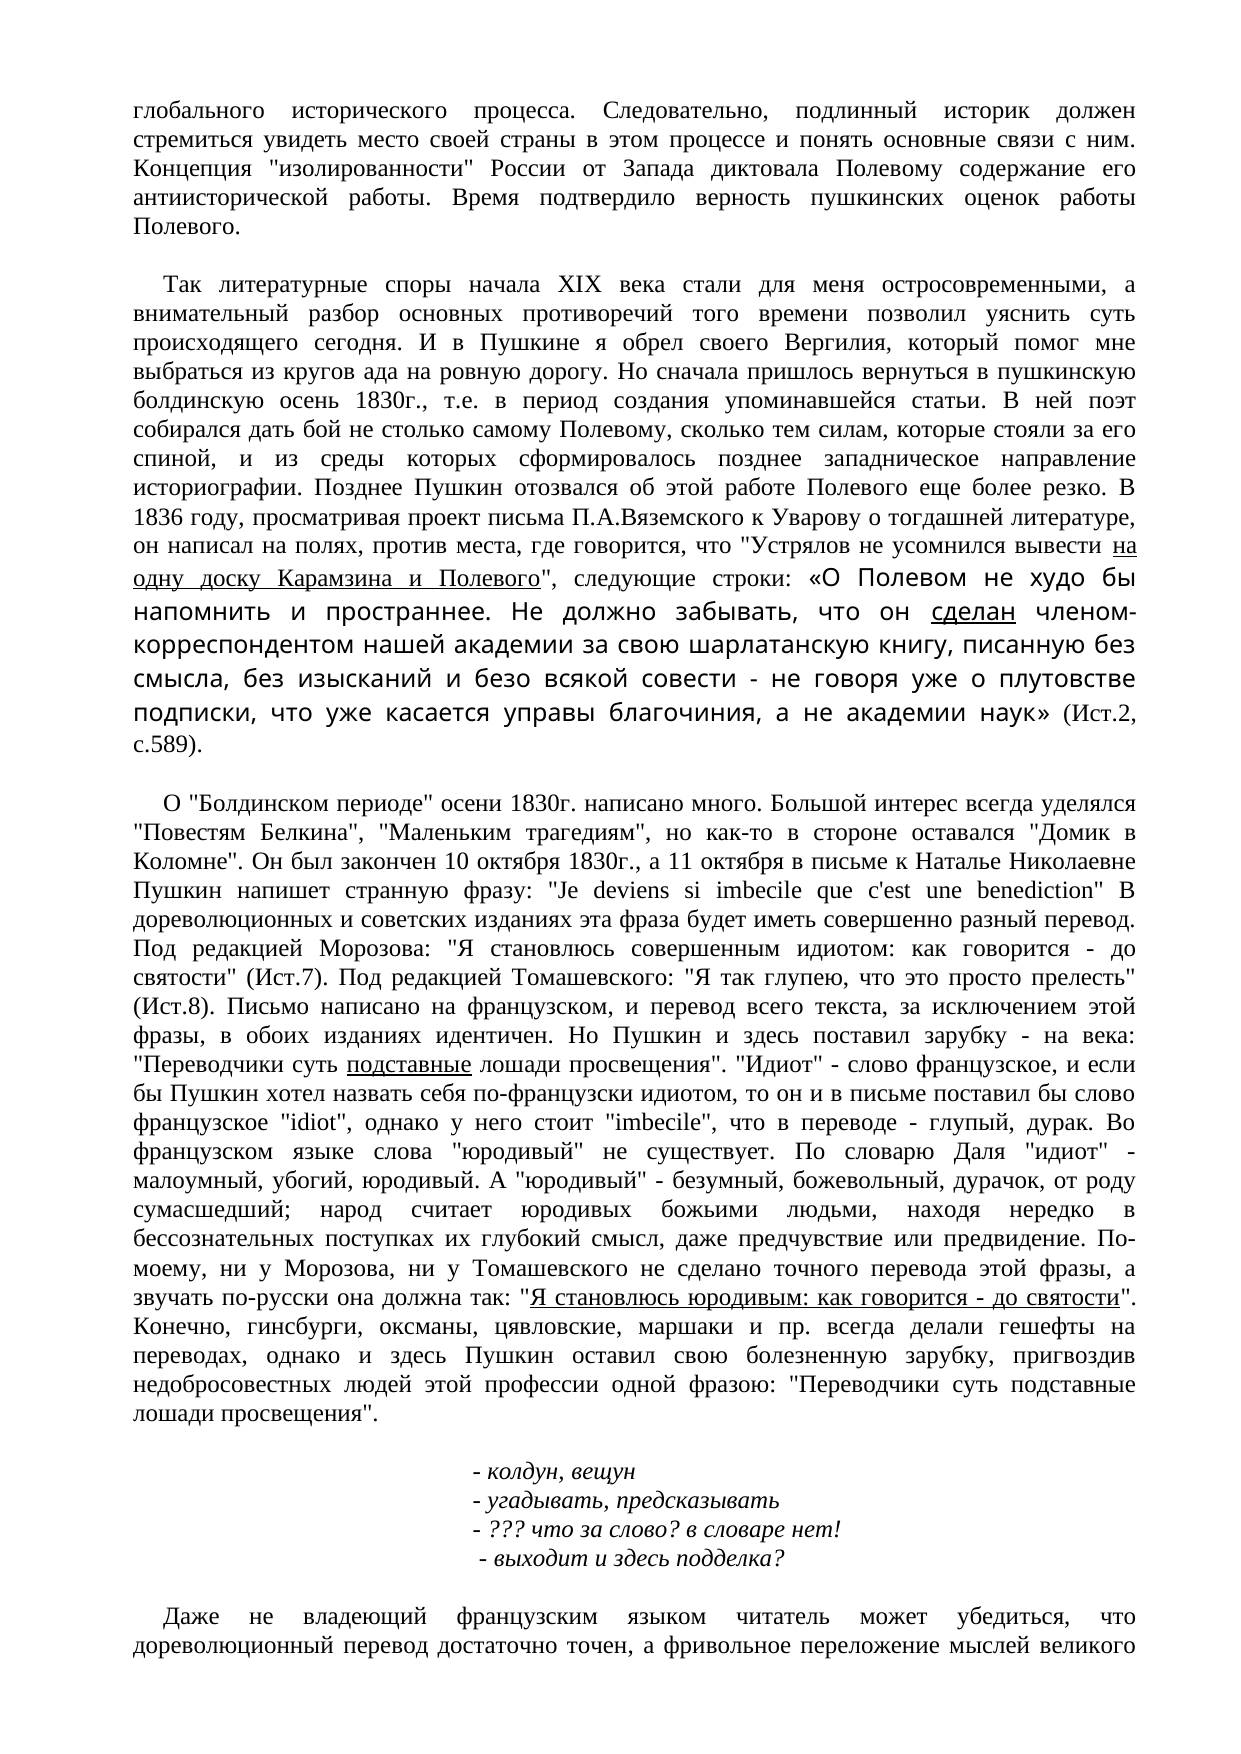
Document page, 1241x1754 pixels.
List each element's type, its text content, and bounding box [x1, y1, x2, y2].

text Даже не владеющий французским языком читатель может убедиться, что дореволюционный перевод достаточно точен, а фривольное переложение мыслей великого [133, 1601, 1137, 1659]
text - выходит и здесь подделка? [442, 1543, 1137, 1572]
text - ??? что за слово? в словаре нет! [442, 1514, 1137, 1543]
text - колдун, вещун [442, 1456, 1137, 1485]
text - угадывать, предсказывать [442, 1485, 1137, 1514]
text О "Болдинском периоде" осени 1830г. написано много. Большой интерес всегда уделялся "Повестям Белкина", "Маленьким трагедиям", но как-то в стороне оставался "Домик в Коломне". Он был закончен 10 октября 1830г., а 11 октября в письме к Наталье Николаевне Пушкин напишет странную фразу: "Je deviens si imbecile que c'est une benediction" В дореволюционных и советских изданиях эта фраза будет иметь совершенно разный перевод. Под редакцией Морозова: "Я становлюсь совершенным идиотом: как говорится - до святости" (Ист.7). Под редакцией Томашевского: "Я так глупею, что это просто прелесть" (Ист.8). Письмо написано на французском, и перевод всего текста, за исключением этой фразы, в обоих изданиях идентичен. Но Пушкин и здесь поставил зарубку - на века: "Переводчики суть подставные лошади просвещения". "Идиот" - слово французское, и если бы Пушкин хотел назвать себя по-французски идиотом, то он и в письме поставил бы слово французское "idiot", однако у него стоит "imbecile", что в переводе - глупый, дурак. Во французском языке слова "юродивый" не существует. По словарю Даля "идиот" - малоумный, убогий, юродивый. А "юродивый" - безумный, божевольный, дурачок, от роду сумасшедший; народ считает юродивых божьими людьми, находя нередко в бессознательных поступках их глубокий смысл, даже предчувствие или предвидение. По-моему, ни у Морозова, ни у Томашевского не сделано точного перевода этой фразы, а звучать по-русски она должна так: "Я становлюсь юродивым: как говорится - до святости". Конечно, гинсбурги, оксманы, цявловские, маршаки и пр. всегда делали гешефты на переводах, однако и здесь Пушкин оставил свою болезненную зарубку, пригвоздив недобросовестных людей этой профессии одной фразою: "Переводчики суть подставные лошади просвещения". [133, 787, 1137, 1427]
text Так литературные споры начала XIX века стали для меня остросовременными, а внимательный разбор основных противоречий того времени позволил уяснить суть происходящего сегодня. И в Пушкине я обрел своего Вергилия, который помог мне выбраться из кругов ада на ровную дорогу. Но сначала пришлось вернуться в пушкинскую болдинскую осень 1830г., т.е. в период создания упоминавшейся статьи. В ней поэт собирался дать бой не столько самому Полевому, сколько тем силам, которые стояли за его спиной, и из среды которых сформировалось позднее западническое направление историографии. Позднее Пушкин отозвался об этой работе Полевого еще более резко. В 1836 году, просматривая проект письма П.А.Вяземского к Уварову о тогдашней литературе, он написал на полях, против места, где говорится, что "Устрялов не усомнился вывести на одну доску Карамзина и Полевого", следующие строки: «О Полевом не худо бы напомнить и пространнее. Не должно забывать, что он сделан членом-корреспондентом нашей академии за свою шарлатанскую книгу, писанную без смысла, без изысканий и безо всякой совести - не говоря уже о плутовстве подписки, что уже касается управы благочиния, а не академии наук» (Ист.2, с.589). [133, 269, 1137, 758]
text глобального исторического процесса. Следовательно, подлинный историк должен стремиться увидеть место своей страны в этом процессе и понять основные связи с ним. Концепция "изолированности" России от Запада диктовала Полевому содержание его антиисторической работы. Время подтвердило верность пушкинских оценок работы Полевого. [133, 94, 1137, 240]
